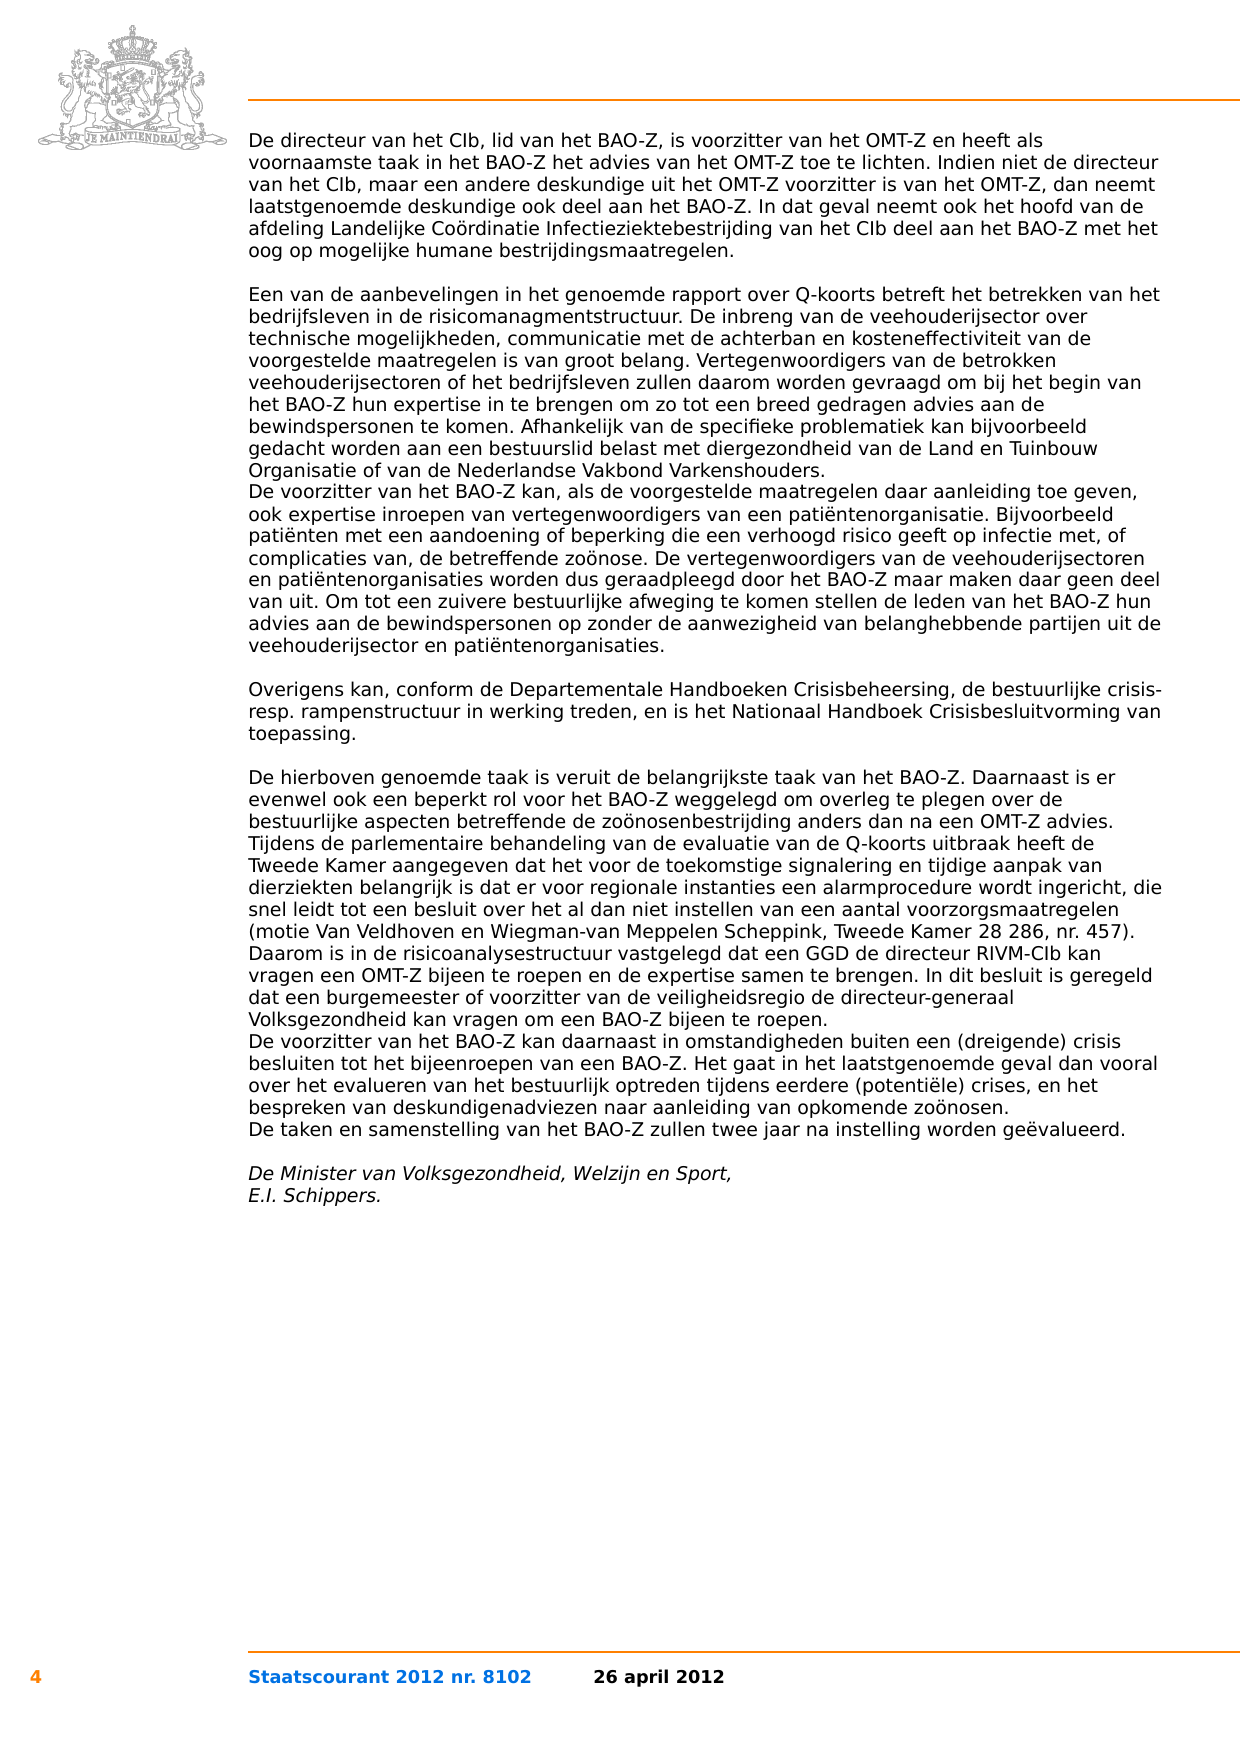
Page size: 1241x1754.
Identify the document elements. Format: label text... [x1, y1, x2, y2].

text De Minister van Volksgezondheid, Welzijn en Sport, E.I. Schippers. [248, 1162, 1163, 1206]
text De voorzitter van het BAO-Z kan, als de voorgestelde maatregelen daar aanleiding toe geven, ook expertise inroepen van vertegenwoordigers van een patiëntenorganisatie. Bijvoorbeeld patiënten met een aandoening of beperking die een verhoogd risico geeft op infectie met, of complicaties van, de betreffende zoönose. De vertegenwoordigers van de veehouderijsectoren en patiëntenorganisaties worden dus geraadpleegd door het BAO-Z maar maken daar geen deel van uit. Om tot een zuivere bestuurlijke afweging te komen stellen de leden van het BAO-Z hun advies aan de bewindspersonen op zonder de aanwezigheid van belanghebbende partijen uit de veehouderijsector en patiëntenorganisaties. [248, 481, 1163, 657]
text Tijdens de parlementaire behandeling van de evaluatie van de Q-koorts uitbraak heeft de Tweede Kamer aangegeven dat het voor de toekomstige signalering en tijdige aanpak van dierziekten belangrijk is dat er voor regionale instanties een alarmprocedure wordt ingericht, die snel leidt tot een besluit over het al dan niet instellen van een aantal voorzorgsmaatregelen (motie Van Veldhoven en Wiegman-van Meppelen Scheppink, Tweede Kamer 28 286, nr. 457). Daarom is in de risicoanalysestructuur vastgelegd dat een GGD de directeur RIVM-CIb kan vragen een OMT-Z bijeen te roepen en de expertise samen te brengen. In dit besluit is geregeld dat een burgemeester of voorzitter van de veiligheidsregio de directeur-generaal Volksgezondheid kan vragen om een BAO-Z bijeen te roepen. [248, 833, 1163, 1031]
text Overigens kan, conform de Departementale Handboeken Crisisbeheersing, de bestuurlijke crisis- resp. rampenstructuur in werking treden, en is het Nationaal Handboek Crisisbesluitvorming van toepassing. [248, 679, 1163, 745]
text De hierboven genoemde taak is veruit de belangrijkste taak van het BAO-Z. Daarnaast is er evenwel ook een beperkt rol voor het BAO-Z weggelegd om overleg te plegen over de bestuurlijke aspecten betreffende de zoönosenbestrijding anders dan na een OMT-Z advies. [248, 767, 1163, 833]
text Een van de aanbevelingen in het genoemde rapport over Q-koorts betreft het betrekken van het bedrijfsleven in de risicomanagmentstructuur. De inbreng van de veehouderijsector over technische mogelijkheden, communicatie met de achterban en kosteneffectiviteit van de voorgestelde maatregelen is van groot belang. Vertegenwoordigers van de betrokken veehouderijsectoren of het bedrijfsleven zullen daarom worden gevraagd om bij het begin van het BAO-Z hun expertise in te brengen om zo tot een breed gedragen advies aan de bewindspersonen te komen. Afhankelijk van de specifieke problematiek kan bijvoorbeeld gedacht worden aan een bestuurslid belast met diergezondheid van de Land en Tuinbouw Organisatie of van de Nederlandse Vakbond Varkenshouders. [248, 284, 1163, 481]
text De directeur van het CIb, lid van het BAO-Z, is voorzitter van het OMT-Z en heeft als voornaamste taak in het BAO-Z het advies van het OMT-Z toe te lichten. Indien niet de directeur van het CIb, maar een andere deskundige uit het OMT-Z voorzitter is van het OMT-Z, dan neemt laatstgenoemde deskundige ook deel aan het BAO-Z. In dat geval neemt ook het hoofd van de afdeling Landelijke Coördinatie Infectieziektebestrijding van het CIb deel aan het BAO-Z met het oog op mogelijke humane bestrijdingsmaatregelen. [248, 130, 1163, 262]
picture [38, 25, 227, 150]
text De voorzitter van het BAO-Z kan daarnaast in omstandigheden buiten een (dreigende) crisis besluiten tot het bijeenroepen van een BAO-Z. Het gaat in het laatstgenoemde geval dan vooral over het evalueren van het bestuurlijk optreden tijdens eerdere (potentiële) crises, en het bespreken van deskundigenadviezen naar aanleiding van opkomende zoönosen. [248, 1031, 1163, 1119]
text De taken en samenstelling van het BAO-Z zullen twee jaar na instelling worden geëvalueerd. [248, 1119, 1163, 1141]
